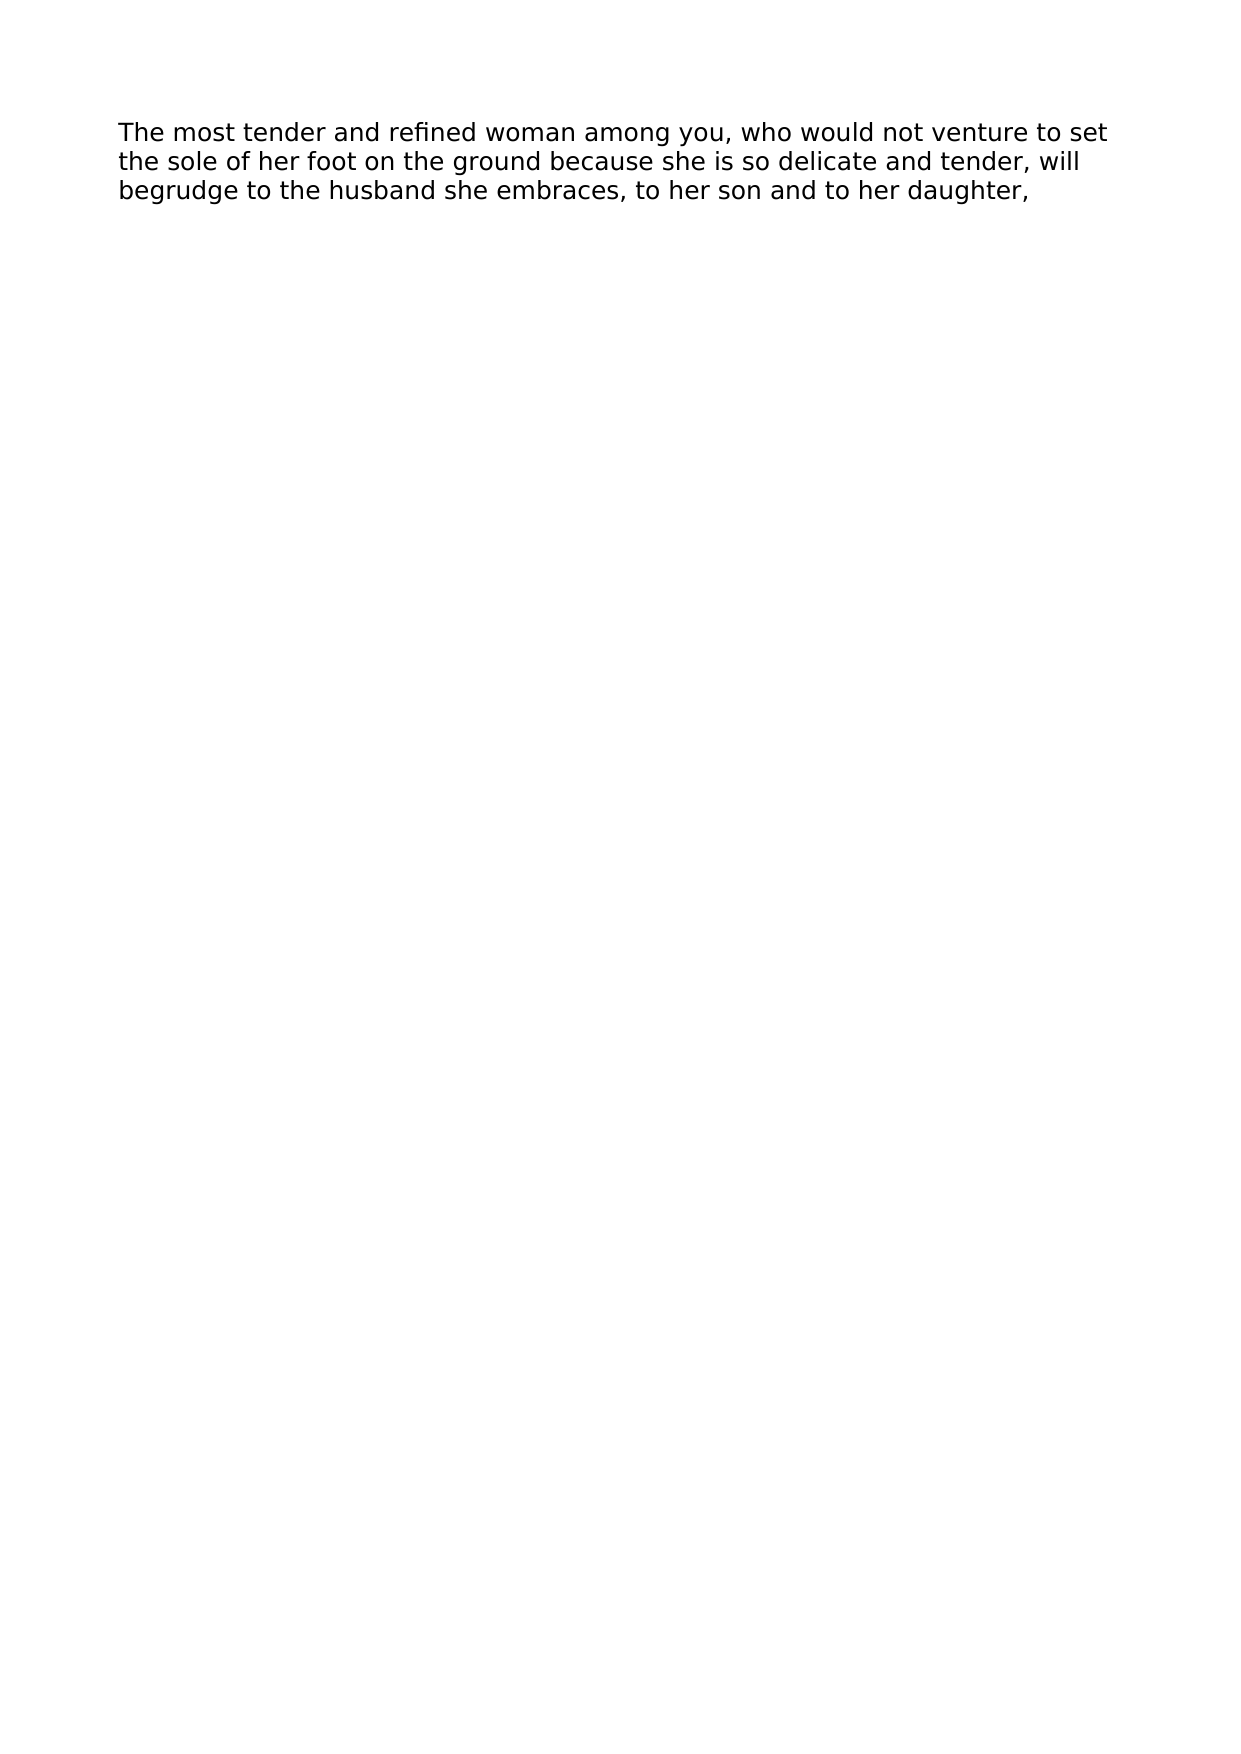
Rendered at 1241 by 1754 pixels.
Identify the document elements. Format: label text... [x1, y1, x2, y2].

text The most tender and refined woman among you, who would not venture to set the sole of her foot on the ground because she is so delicate and tender, will begrudge to the husband she embraces, to her son and to her daughter, [118, 118, 1122, 206]
